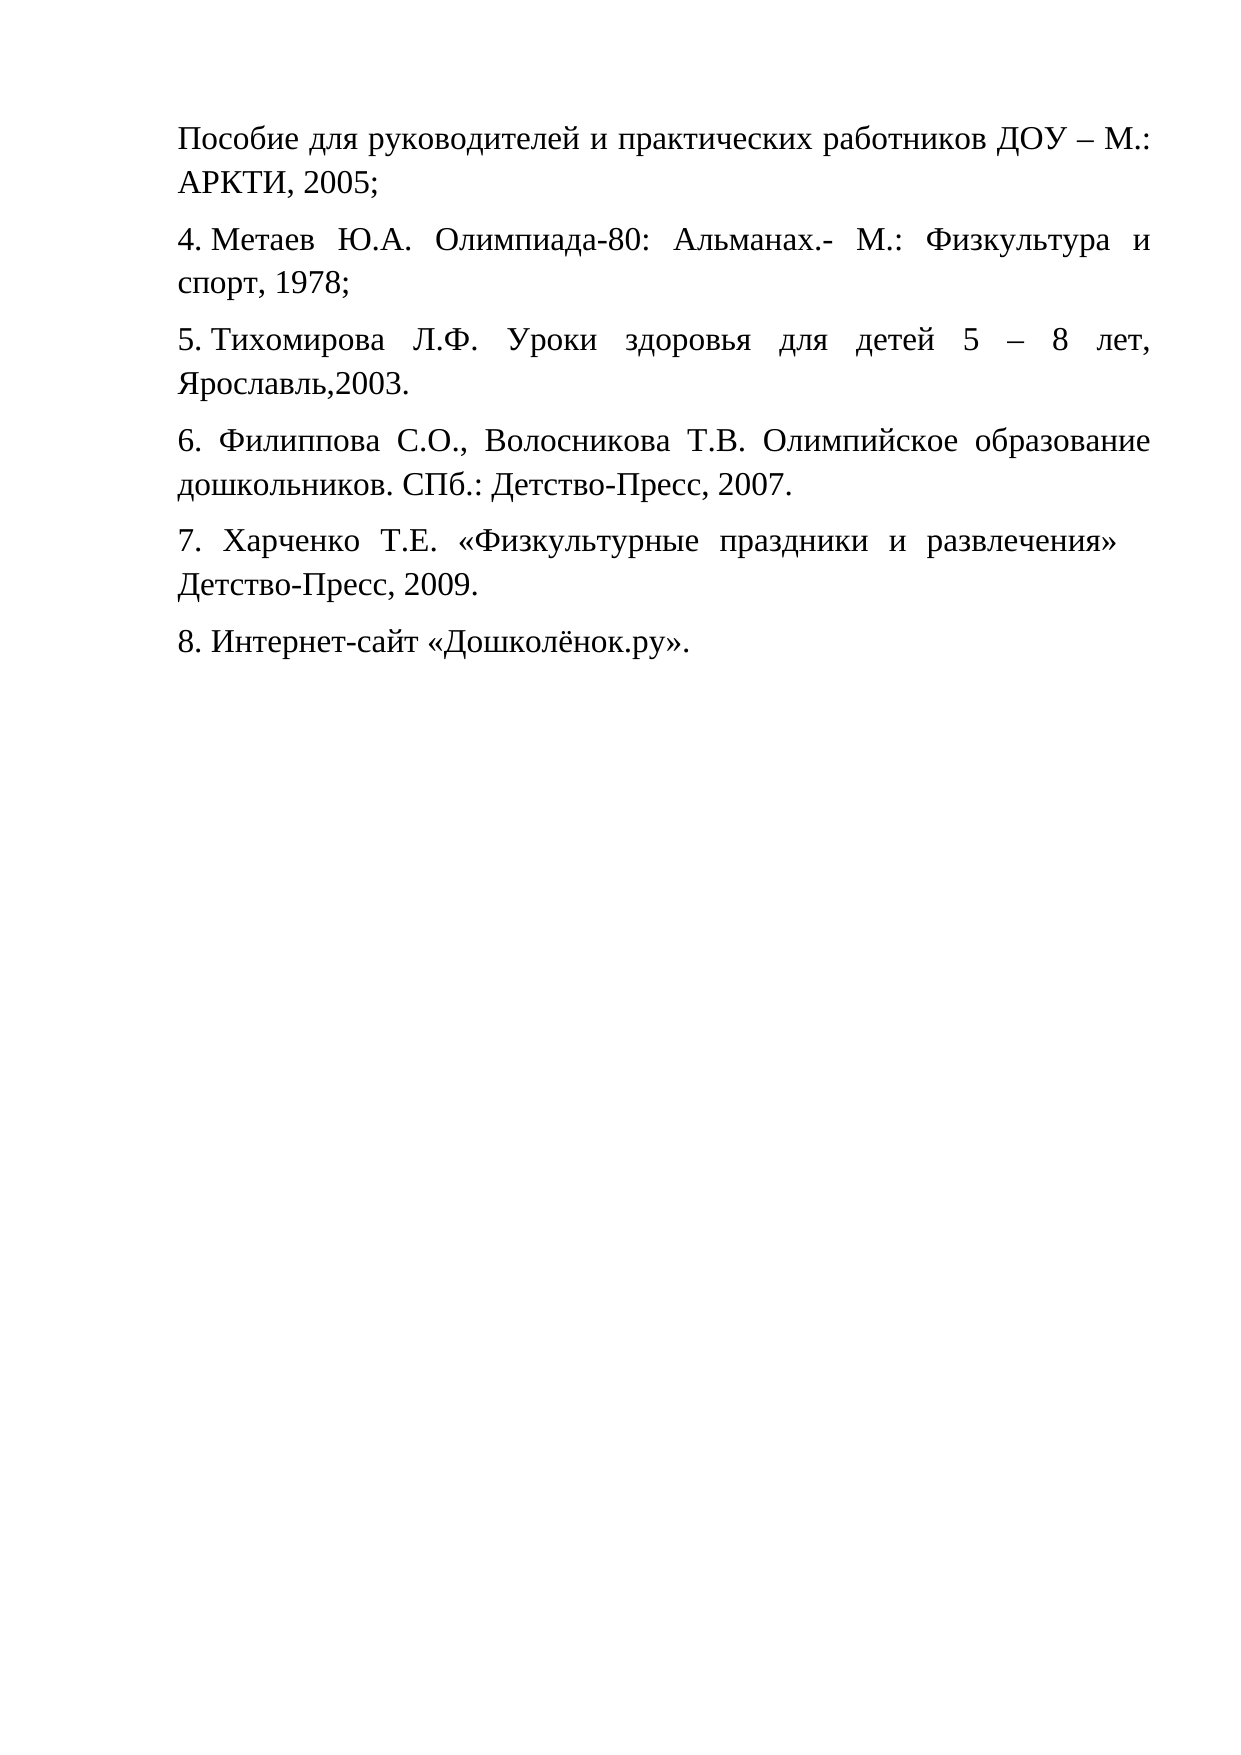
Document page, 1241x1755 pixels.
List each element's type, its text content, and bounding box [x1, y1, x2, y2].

text 6. Филиппова С.О., Волосникова Т.В. Олимпийское образование дошкольников. СПб.: Детство-Пресс, 2007. [177, 420, 1152, 502]
text Пособие для руководителей и практических работников ДОУ – М.: АРКТИ, 2005; [177, 118, 1152, 201]
text 5. Тихомирова Л.Ф. Уроки здоровья для детей 5 – 8 лет, Ярославль,2003. [177, 319, 1152, 402]
text 7. Харченко Т.Е. «Физкультурные праздники и развлечения» Детство-Пресс, 2009. [177, 521, 1152, 603]
text 8. Интернет-сайт «Дошколёнок.ру». [177, 621, 1152, 659]
text 4. Метаев Ю.А. Олимпиада-80: Альманах.- М.: Физкультура и спорт, 1978; [177, 219, 1152, 301]
